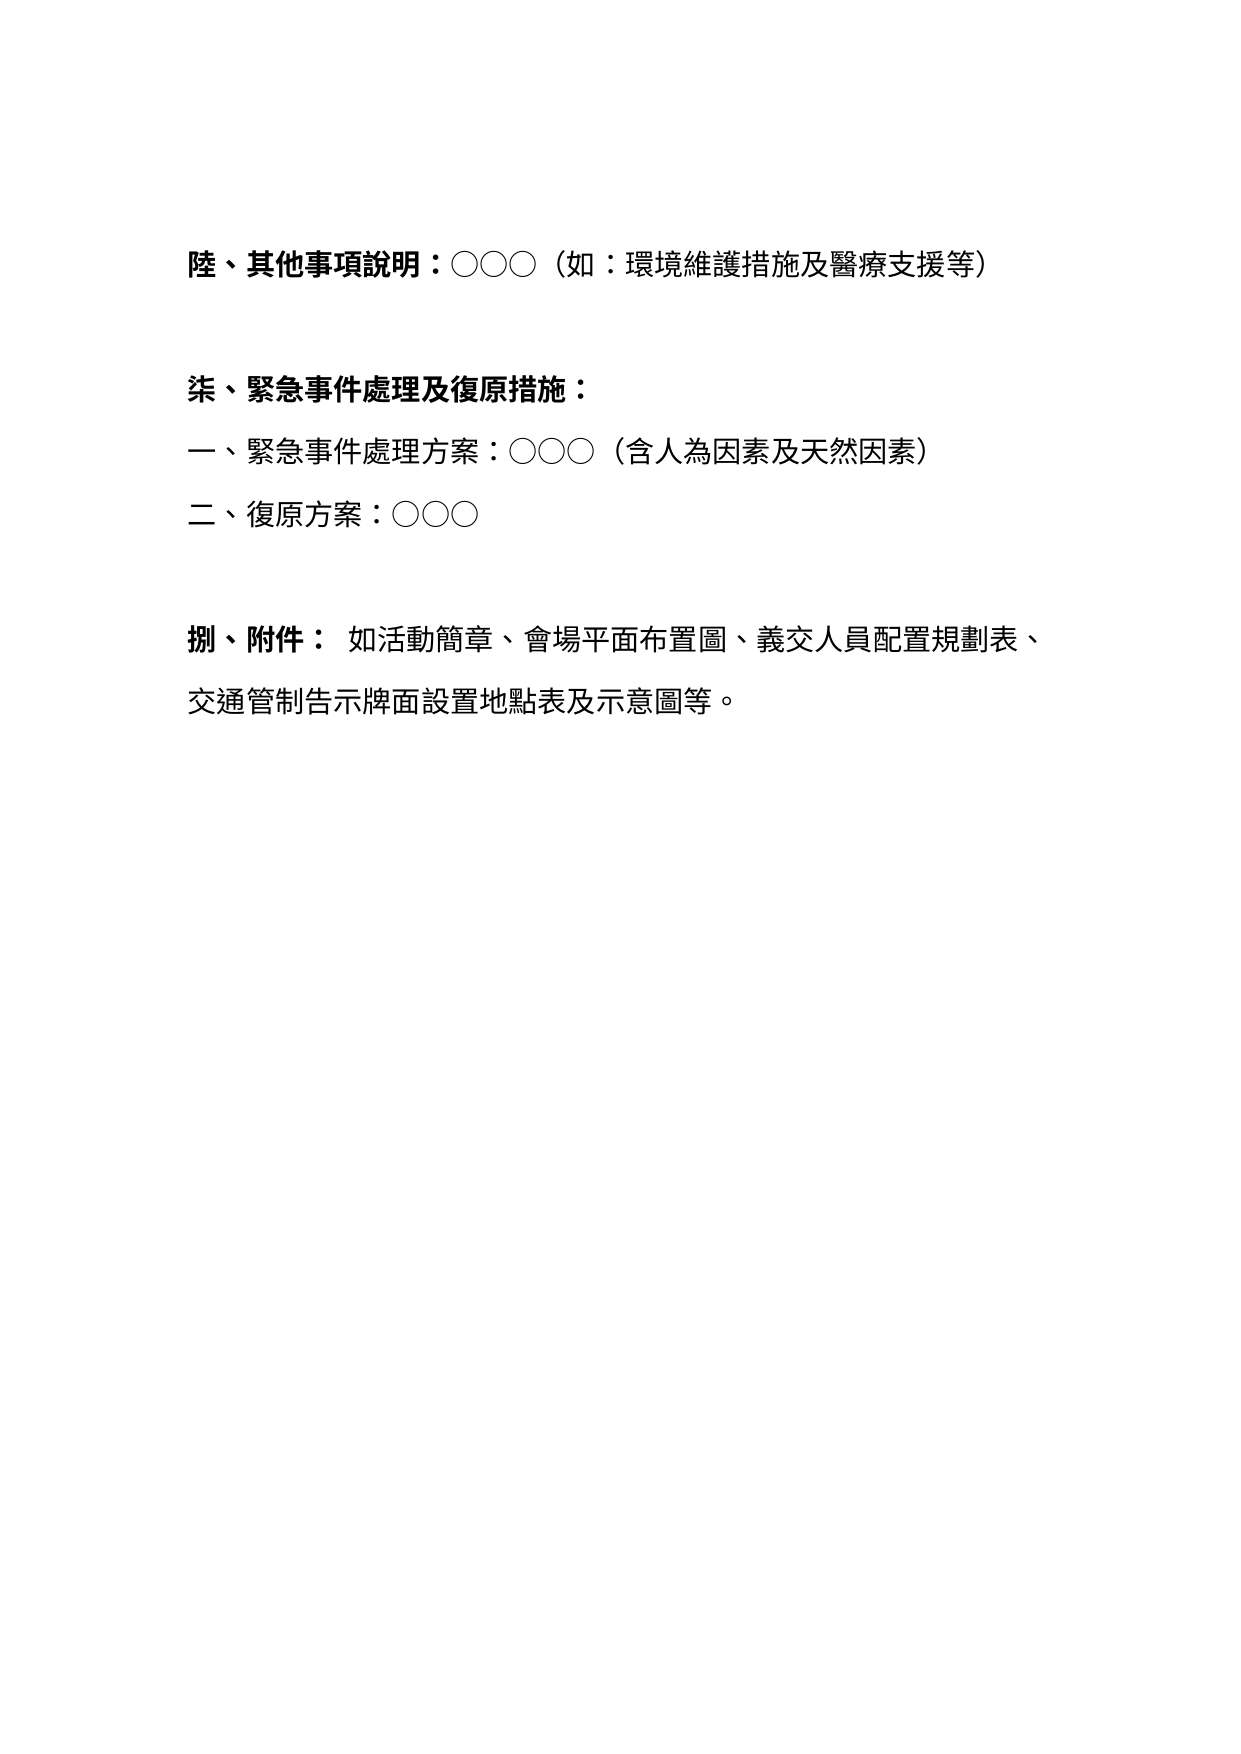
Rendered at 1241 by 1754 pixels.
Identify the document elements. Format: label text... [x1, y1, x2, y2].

text 一、緊急事件處理方案：○○○（含人為因素及天然因素） [187, 408, 1053, 471]
text 二、復原方案：○○○ [187, 471, 1053, 533]
text 捌、附件： 如活動簡章、會場平面布置圖、義交人員配置規劃表、交通管制告示牌面設置地點表及示意圖等。 [187, 596, 1053, 721]
text 柒、緊急事件處理及復原措施： [187, 346, 1053, 408]
text 陸、其他事項說明：○○○（如：環境維護措施及醫療支援等） [187, 221, 1053, 283]
